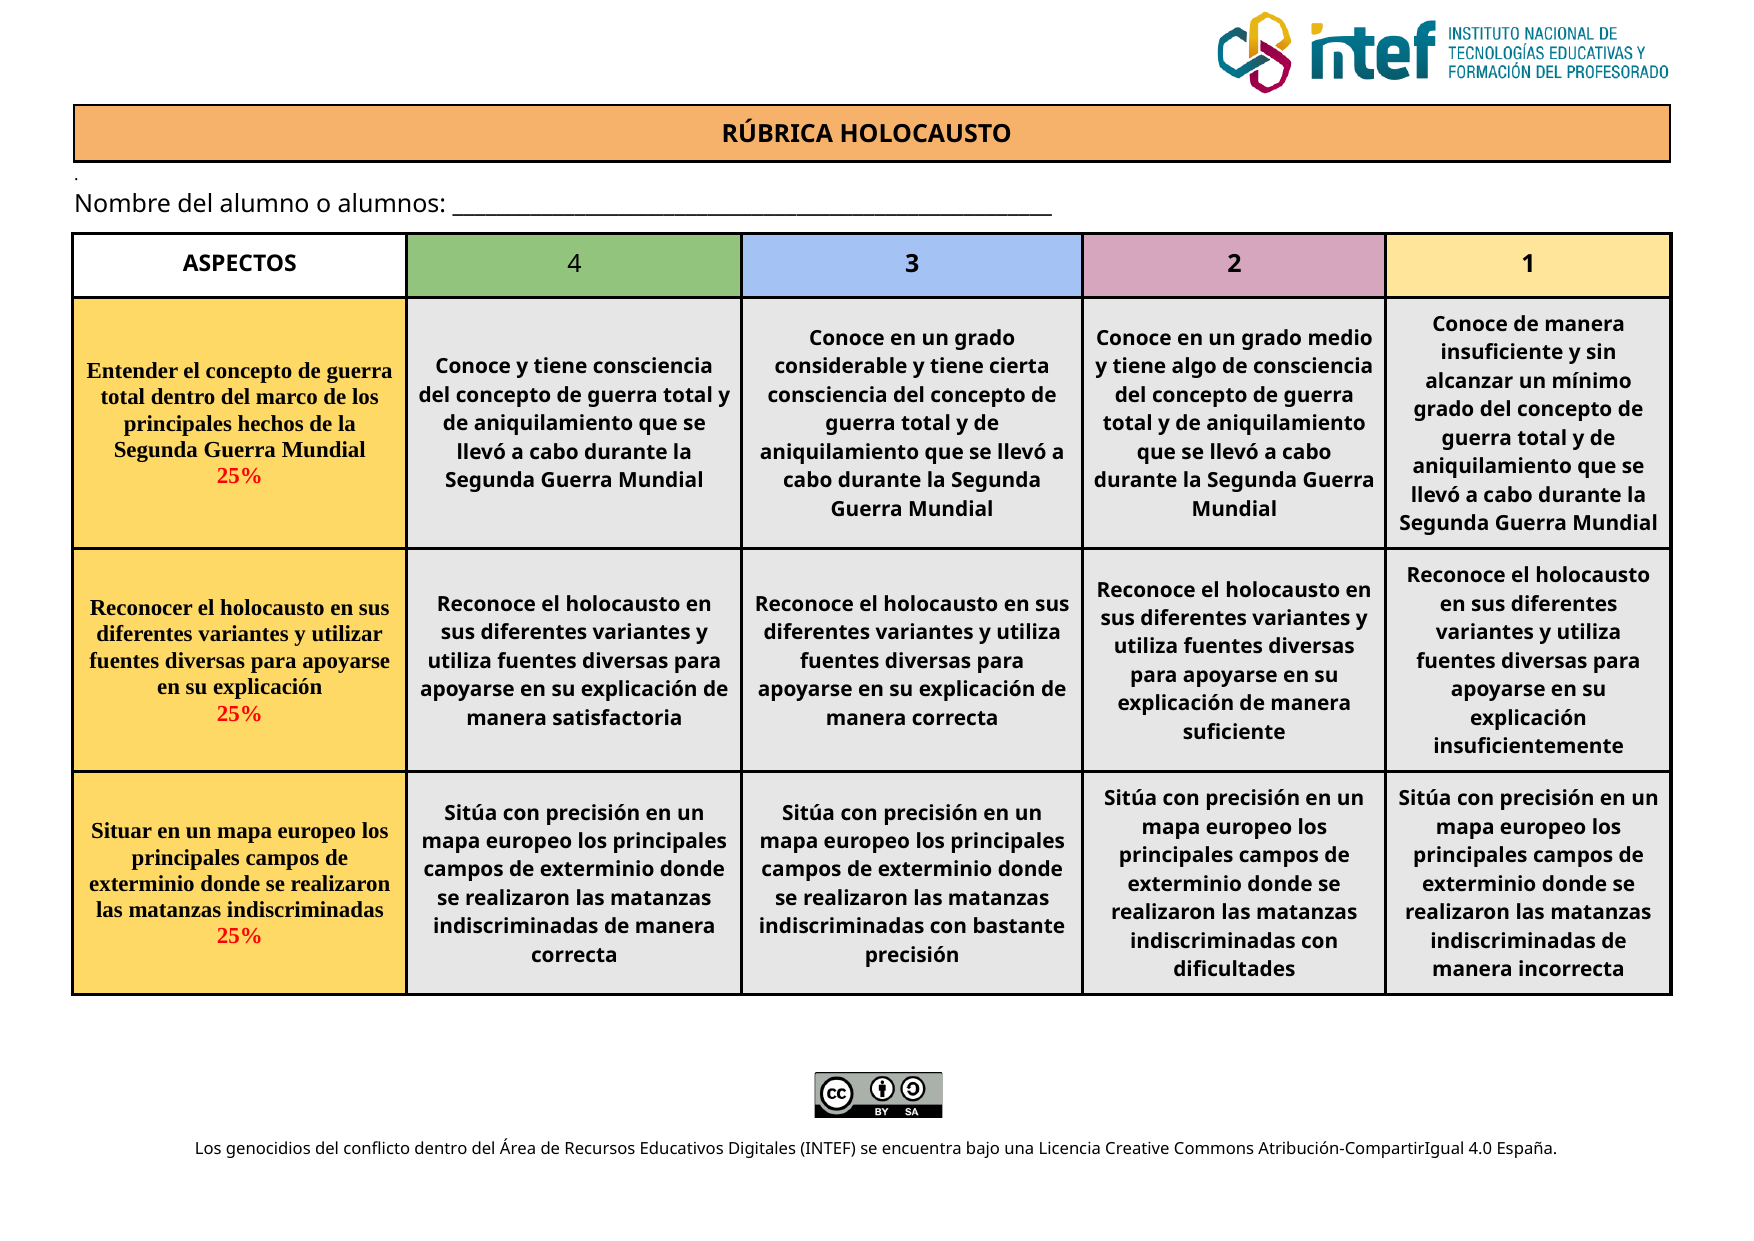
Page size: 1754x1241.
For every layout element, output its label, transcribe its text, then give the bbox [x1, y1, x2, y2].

text . Nombre del alumno o alumnos: _______________________________­­­­­­­­­­­­­­­­­­­­­­_______________________ [74, 162, 1683, 219]
table_cell Conoce en un grado considerable y tiene cierta consciencia del concepto de guerra total y de aniquilamiento que se llevó a cabo durante la Segunda Guerra Mundial [743, 299, 1081, 547]
table_cell Sitúa con precisión en un mapa europeo los principales campos de exterminio donde se realizaron las matanzas indiscriminadas con bastante precisión [743, 773, 1081, 993]
table_cell Reconoce el holocausto en sus diferentes variantes y utiliza fuentes diversas para apoyarse en su explicación de manera correcta [743, 550, 1081, 770]
table_cell Reconocer el holocausto en sus diferentes variantes y utilizar fuentes diversas para apoyarse en su explicación 25% [74, 550, 405, 770]
table_cell Sitúa con precisión en un mapa europeo los principales campos de exterminio donde se realizaron las matanzas indiscriminadas de manera incorrecta [1387, 773, 1669, 993]
table_header ASPECTOS [74, 235, 405, 296]
table_cell Situar en un mapa europeo los principales campos de exterminio donde se realizaron las matanzas indiscriminadas 25% [74, 773, 405, 993]
table_cell Sitúa con precisión en un mapa europeo los principales campos de exterminio donde se realizaron las matanzas indiscriminadas de manera correcta [408, 773, 740, 993]
table_header 1 [1387, 235, 1669, 296]
table_header 3 [743, 235, 1081, 296]
table_header 2 [1084, 235, 1384, 296]
table_cell Entender el concepto de guerra total dentro del marco de los principales hechos de la Segunda Guerra Mundial 25% [74, 299, 405, 547]
table_cell Sitúa con precisión en un mapa europeo los principales campos de exterminio donde se realizaron las matanzas indiscriminadas con dificultades [1084, 773, 1384, 993]
table_cell Reconoce el holocausto en sus diferentes variantes y utiliza fuentes diversas para apoyarse en su explicación de manera satisfactoria [408, 550, 740, 770]
table_header 4 [408, 235, 740, 296]
table_cell Conoce y tiene consciencia del concepto de guerra total y de aniquilamiento que se llevó a cabo durante la Segunda Guerra Mundial [408, 299, 740, 547]
table_cell Reconoce el holocausto en sus diferentes variantes y utiliza fuentes diversas para apoyarse en su explicación insuficientemente [1387, 550, 1669, 770]
table_header RÚBRICA HOLOCAUSTO [75, 106, 1669, 160]
table_cell Conoce en un grado medio y tiene algo de consciencia del concepto de guerra total y de aniquilamiento que se llevó a cabo durante la Segunda Guerra Mundial [1084, 299, 1384, 547]
table_cell Conoce de manera insuficiente y sin alcanzar un mínimo grado del concepto de guerra total y de aniquilamiento que se llevó a cabo durante la Segunda Guerra Mundial [1387, 299, 1669, 547]
table_cell Reconoce el holocausto en sus diferentes variantes y utiliza fuentes diversas para apoyarse en su explicación de manera suficiente [1084, 550, 1384, 770]
